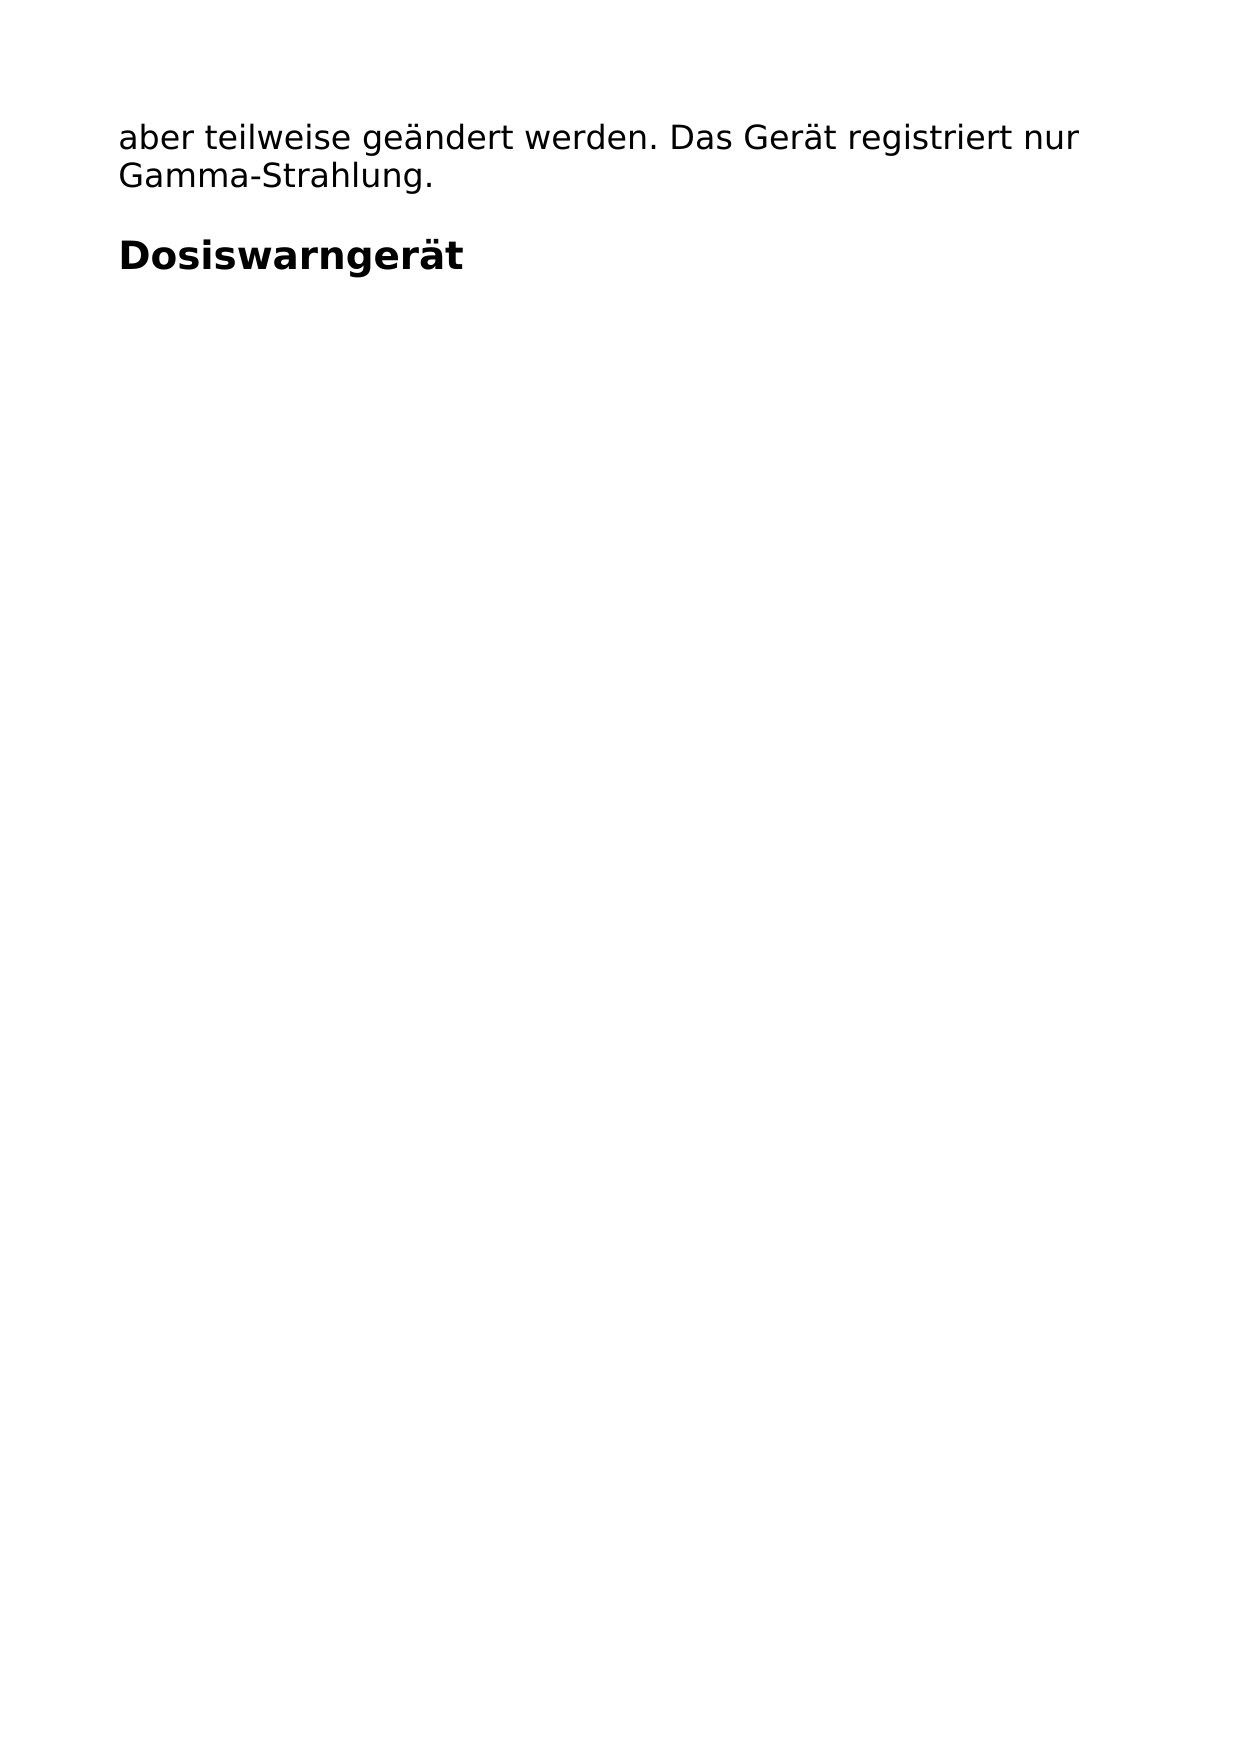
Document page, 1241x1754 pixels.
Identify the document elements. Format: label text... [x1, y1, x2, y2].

subtitle Dosiswarngerät [118, 233, 1122, 278]
text aber teilweise geändert werden. Das Gerät registriert nur Gamma-Strahlung. [118, 118, 1122, 196]
